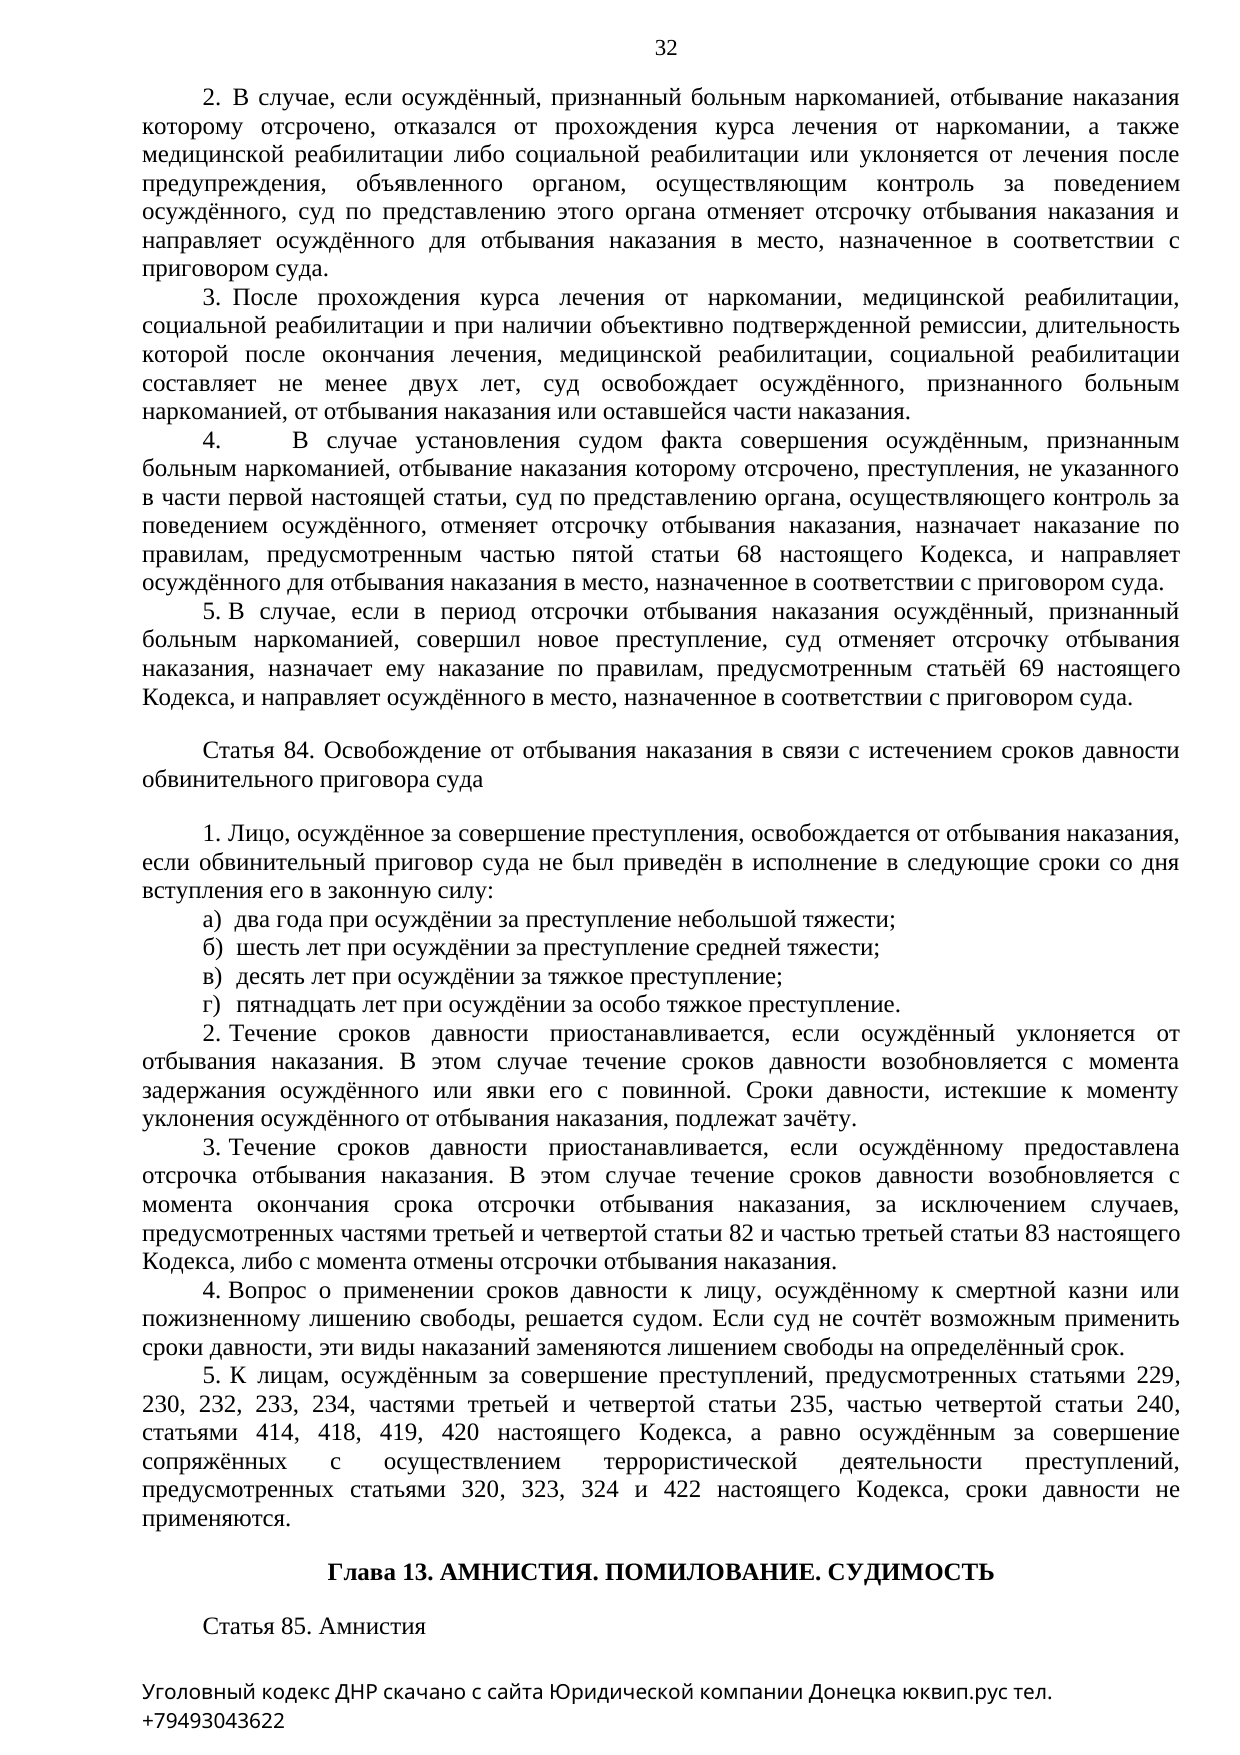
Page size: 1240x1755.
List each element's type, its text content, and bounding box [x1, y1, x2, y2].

list Лицо, осуждённое за совершение преступления, освобождается от отбывания наказания, если обвинительный приговор суда не был приведён в исполнение в следующие сроки со дня вступления его в законную силу: [142, 818, 1181, 904]
list В случае, если в период отсрочки отбывания наказания осуждённый, признанный больным наркоманией, совершил новое преступление, суд отменяет отсрочку отбывания наказания, назначает ему наказание по правилам, предусмотренным статьёй 69 настоящего Кодекса, и направляет осуждённого в место, назначенное в соответствии с приговором суда. [142, 596, 1181, 711]
list В случае установления судом факта совершения осуждённым, признанным больным наркоманией, отбывание наказания которому отсрочено, преступления, не указанного в части первой настоящей статьи, суд по представлению органа, осуществляющего контроль за поведением осуждённого, отменяет отсрочку отбывания наказания, назначает наказание по правилам, предусмотренным частью пятой статьи 68 настоящего Кодекса, и направляет осуждённого для отбывания наказания в место, назначенное в соответствии с приговором суда. [142, 425, 1181, 596]
text в) десять лет при осуждёнии за тяжкое преступление; [142, 961, 1181, 990]
list В случае, если осуждённый, признанный больным наркоманией, отбывание наказания которому отсрочено, отказался от прохождения курса лечения от наркомании, а также медицинской реабилитации либо социальной реабилитации или уклоняется от лечения после предупреждения, объявленного органом, осуществляющим контроль за поведением осуждённого, суд по представлению этого органа отменяет отсрочку отбывания наказания и направляет осуждённого для отбывания наказания в место, назначенное в соответствии с приговором суда. [142, 83, 1181, 282]
text а) два года при осуждёнии за преступление небольшой тяжести; [142, 904, 1181, 933]
list Течение сроков давности приостанавливается, если осуждённый уклоняется от отбывания наказания. В этом случае течение сроков давности возобновляется с момента задержания осуждённого или явки его с повинной. Сроки давности, истекшие к моменту уклонения осуждённого от отбывания наказания, подлежат зачёту. [142, 1018, 1181, 1132]
text Глава 13. АМНИСТИЯ. ПОМИЛОВАНИЕ. СУДИМОСТЬ [142, 1560, 1181, 1585]
list Вопрос о применении сроков давности к лицу, осуждённому к смертной казни или пожизненному лишению свободы, решается судом. Если суд не сочтёт возможным применить сроки давности, эти виды наказаний заменяются лишением свободы на определённый срок. [142, 1275, 1181, 1361]
text г) пятнадцать лет при осуждёнии за особо тяжкое преступление. [142, 990, 1181, 1018]
text Статья 85. Амнистия [142, 1614, 1181, 1639]
list После прохождения курса лечения от наркомании, медицинской реабилитации, социальной реабилитации и при наличии объективно подтвержденной ремиссии, длительность которой после окончания лечения, медицинской реабилитации, социальной реабилитации составляет не менее двух лет, суд освобождает осуждённого, признанного больным наркоманией, от отбывания наказания или оставшейся части наказания. [142, 282, 1181, 425]
list К лицам, осуждённым за совершение преступлений, предусмотренных статьями 229, 230, 232, 233, 234, частями третьей и четвертой статьи 235, частью четвертой статьи 240, статьями 414, 418, 419, 420 настоящего Кодекса, а равно осуждённым за совершение сопряжённых с осуществлением террористической деятельности преступлений, предусмотренных статьями 320, 323, 324 и 422 настоящего Кодекса, сроки давности не применяются. [142, 1361, 1181, 1532]
text б) шесть лет при осуждёнии за преступление средней тяжести; [142, 933, 1181, 961]
text Статья 84. Освобождение от отбывания наказания в связи с истечением сроков давности обвинительного приговора суда [142, 735, 1181, 793]
list Течение сроков давности приостанавливается, если осуждённому предоставлена отсрочка отбывания наказания. В этом случае течение сроков давности возобновляется с момента окончания срока отсрочки отбывания наказания, за исключением случаев, предусмотренных частями третьей и четвертой статьи 82 и частью третьей статьи 83 настоящего Кодекса, либо с момента отмены отсрочки отбывания наказания. [142, 1132, 1181, 1275]
